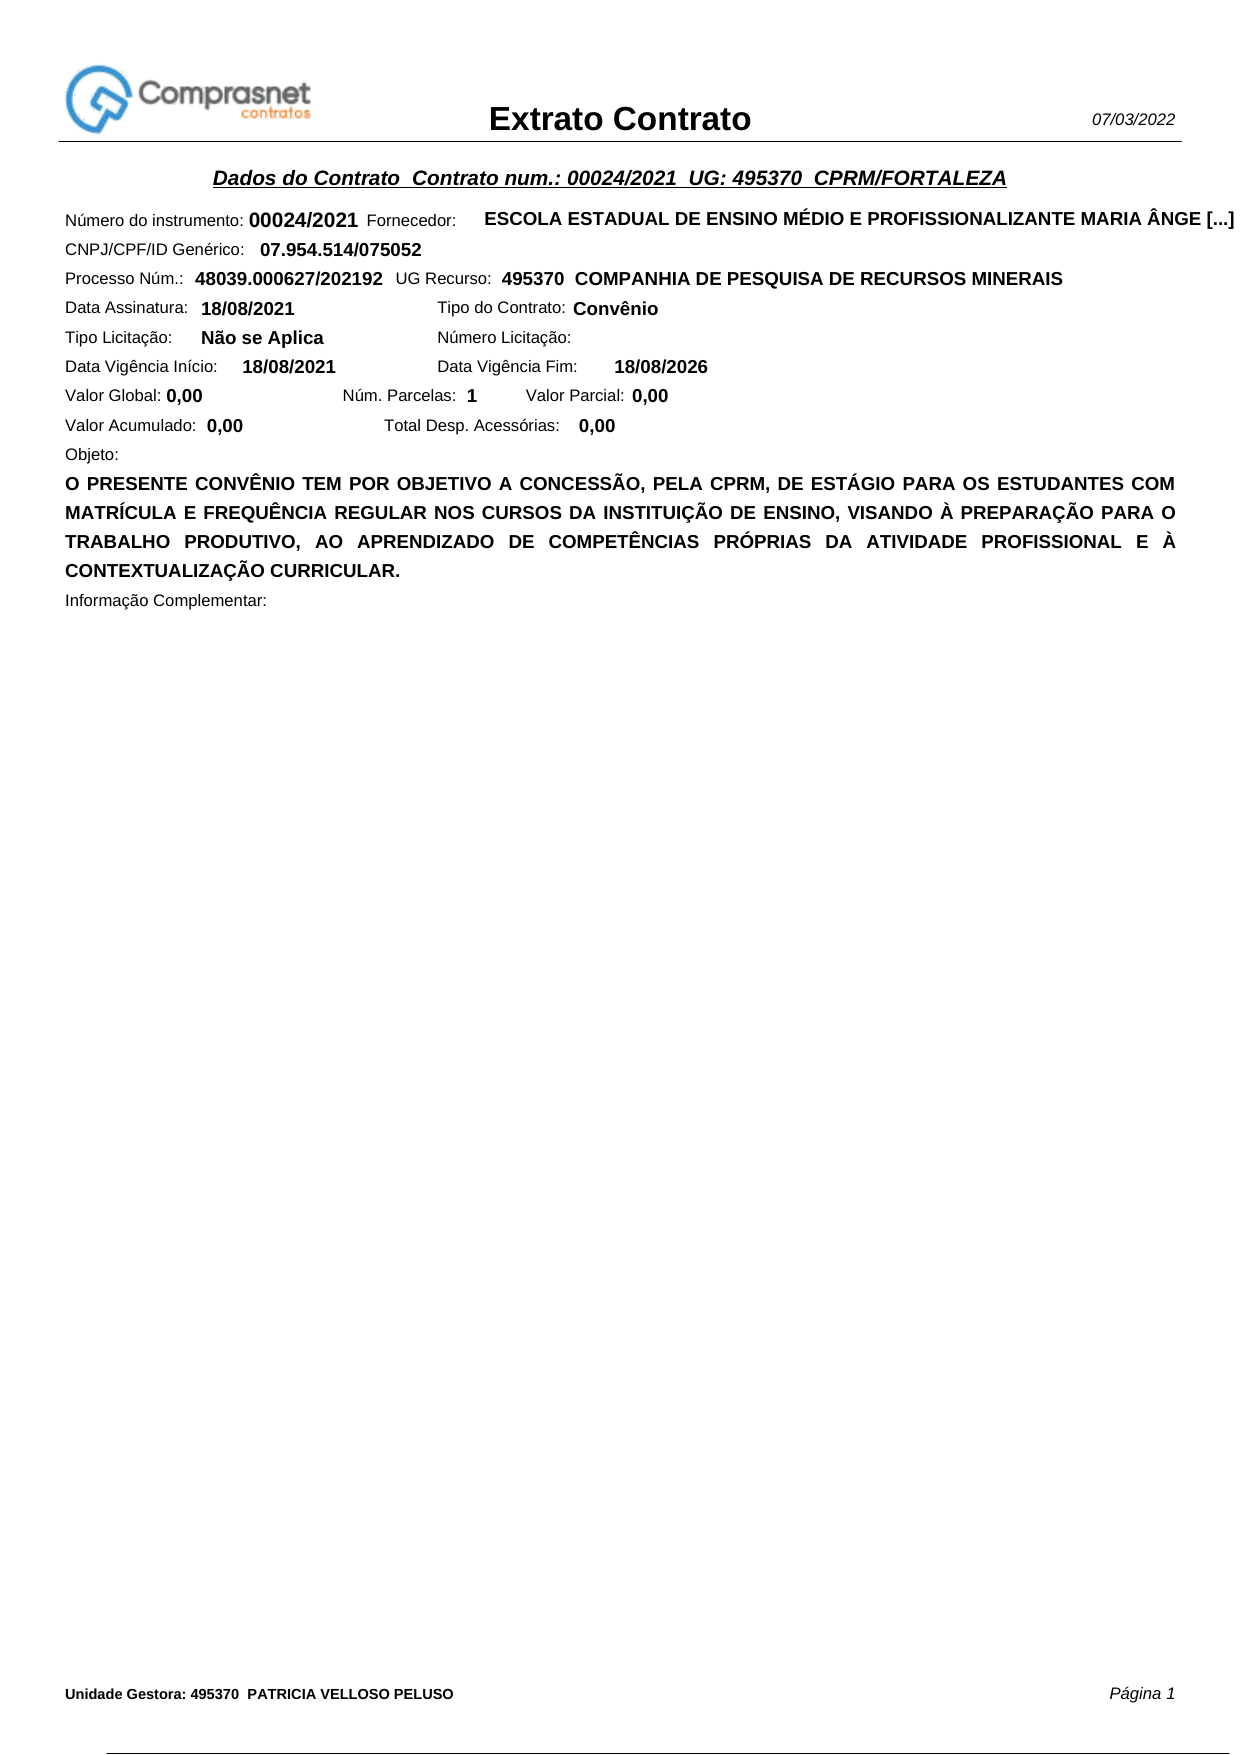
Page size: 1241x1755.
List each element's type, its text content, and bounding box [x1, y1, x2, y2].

text Data Vigência Início: 18/08/2021 Data Vigência Fim: 18/08/2026 Valor Global: 0,00 Núm. Parcelas: 1 Valor Parcial: 0,00 Valor Acumulado: 0,00 Total Desp. Acessórias: 0,00 [65, 356, 709, 436]
text Tipo Licitação: Não se Aplica Número Licitação: [65, 327, 1241, 348]
text Número do instrumento: 00024/2021 Fornecedor: ESCOLA ESTADUAL DE ENSINO MÉDIO E PROFISSIONALIZANTE MARIA ÂNGE [...] [65, 207, 1241, 231]
text Objeto: [65, 445, 1241, 464]
text Dados do Contrato ­ Contrato num.: 00024/2021 ­ UG: 495370 ­ CPRM/FORTALEZA [213, 166, 1241, 190]
text Informação Complementar: [65, 591, 1241, 610]
text CNPJ/CPF/ID Genérico: 07.954.514/0750­52 [65, 238, 1241, 260]
text Processo Núm.: 48039.000627/2021­92 UG Recurso: 495370 ­ COMPANHIA DE PESQUISA DE RECURSOS MINERAIS [65, 268, 1241, 289]
text Data Assinatura: 18/08/2021 Tipo do Contrato: Convênio [65, 297, 1241, 319]
text O PRESENTE CONVÊNIO TEM POR OBJETIVO A CONCESSÃO, PELA CPRM, DE ESTÁGIO PARA OS ESTUDANTES COM MATRÍCULA E FREQUÊNCIA REGULAR NOS CURSOS DA INSTITUIÇÃO DE ENSINO, VISANDO À PREPARAÇÃO PARA O TRABALHO PRODUTIVO, AO APRENDIZADO DE COMPETÊNCIAS PRÓPRIAS DA ATIVIDADE PROFISSIONAL E À CONTEXTUALIZAÇÃO CURRICULAR. [65, 473, 1176, 582]
